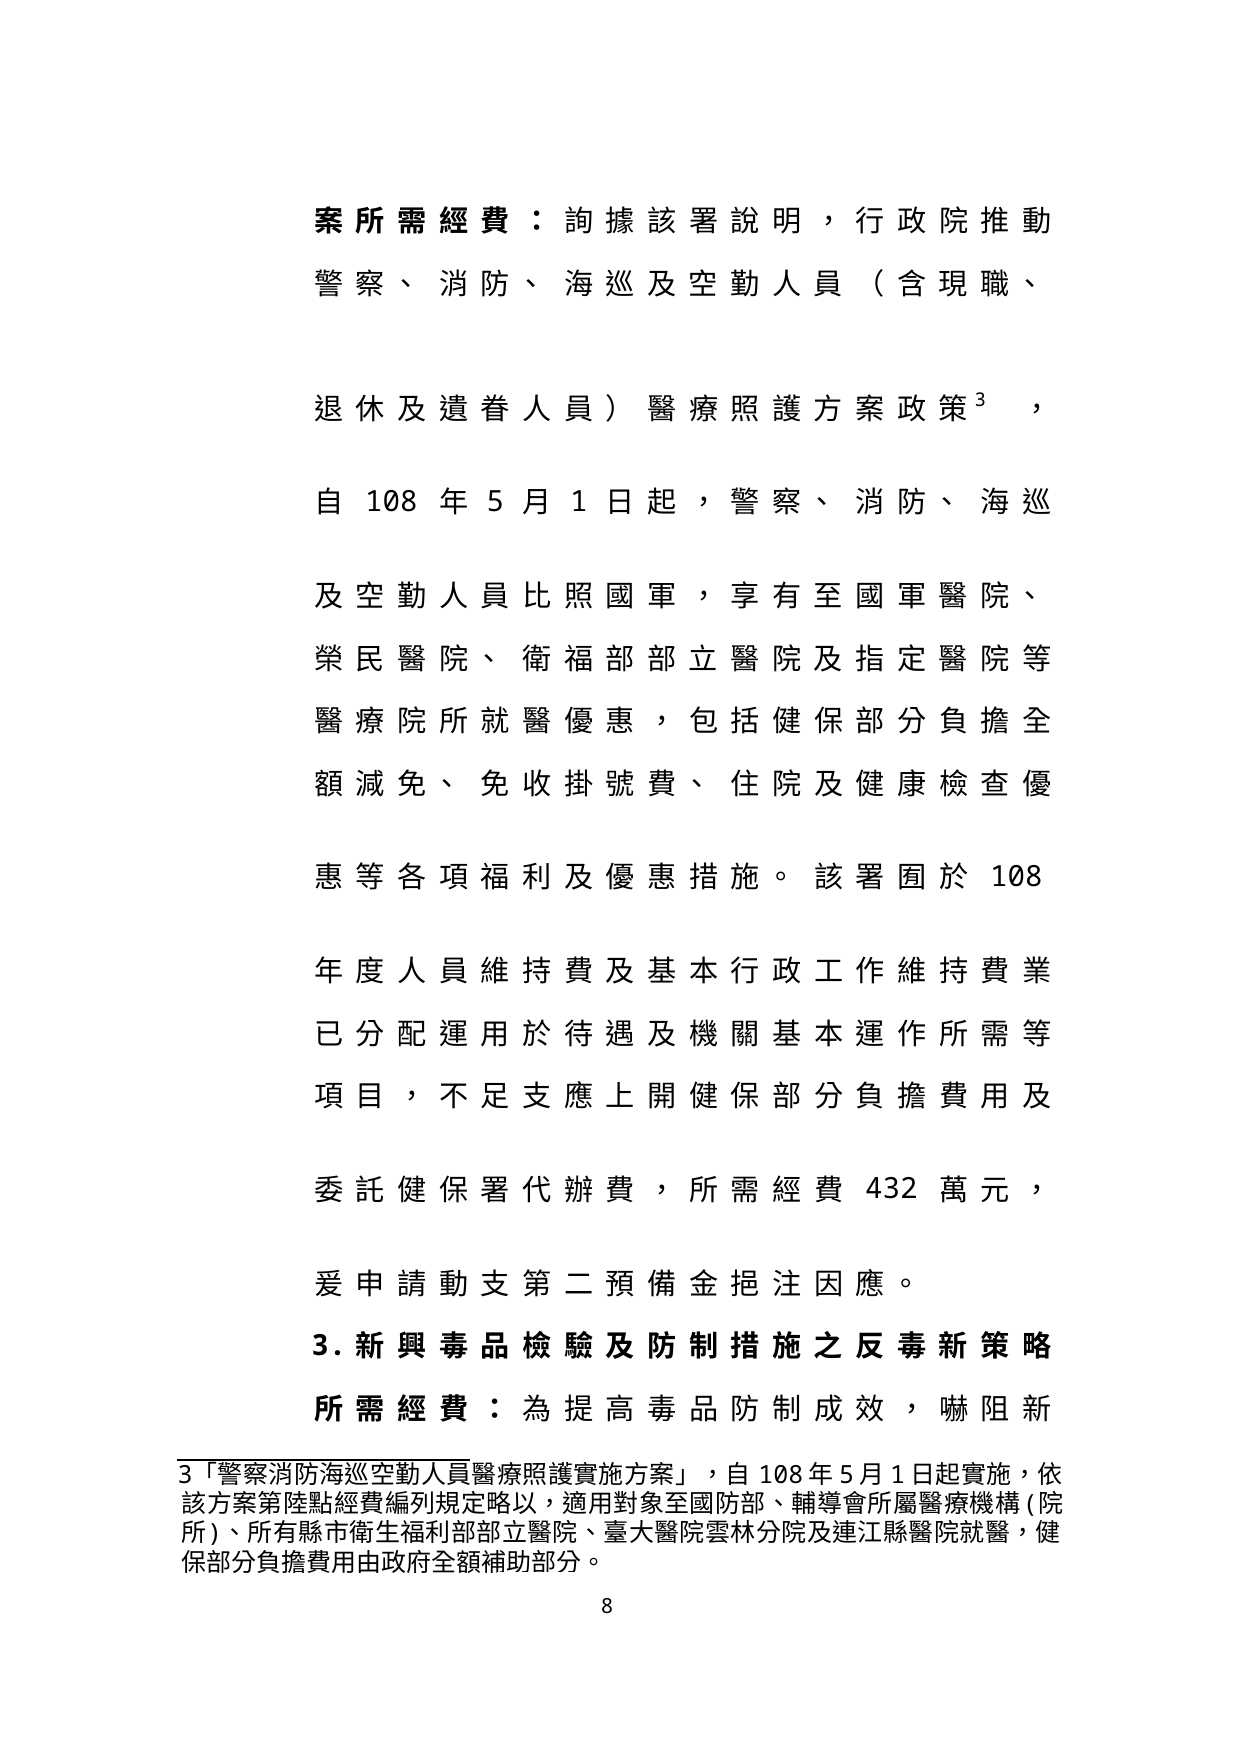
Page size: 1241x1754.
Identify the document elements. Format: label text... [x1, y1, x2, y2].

text 「警察消防海巡空勤人員醫療照護實施方案」，自108年5月1日起實施，依該方案第陸點經費編列規定略以，適用對象至國防部、輔導會所屬醫療機構(院所)、所有縣市衛生福利部部立醫院、臺大醫院雲林分院及連江縣醫院就醫，健保部分負擔費用由政府全額補助部分。 [177, 1460, 1063, 1577]
text 案所需經費：詢據該署說明，行政院推動警察、消防、海巡及空勤人員（含現職、退休及遺眷人員）醫療照護方案政策，自108年5月1日起，警察、消防、海巡及空勤人員比照國軍，享有至國軍醫院、榮民醫院、衛福部部立醫院及指定醫院等醫療院所就醫優惠，包括健保部分負擔全額減免、免收掛號費、住院及健康檢查優惠等各項福利及優惠措施。該署囿於108年度人員維持費及基本行政工作維持費業已分配運用於待遇及機關基本運作所需等項目，不足支應上開健保部分負擔費用及委託健保署代辦費，所需經費432萬元，爰申請動支第二預備金挹注因應。 [271, 177, 1058, 1302]
text 3.新興毒品檢驗及防制措施之反毒新策略所需經費：為提高毒品防制成效，嚇阻新 [271, 1302, 1058, 1427]
